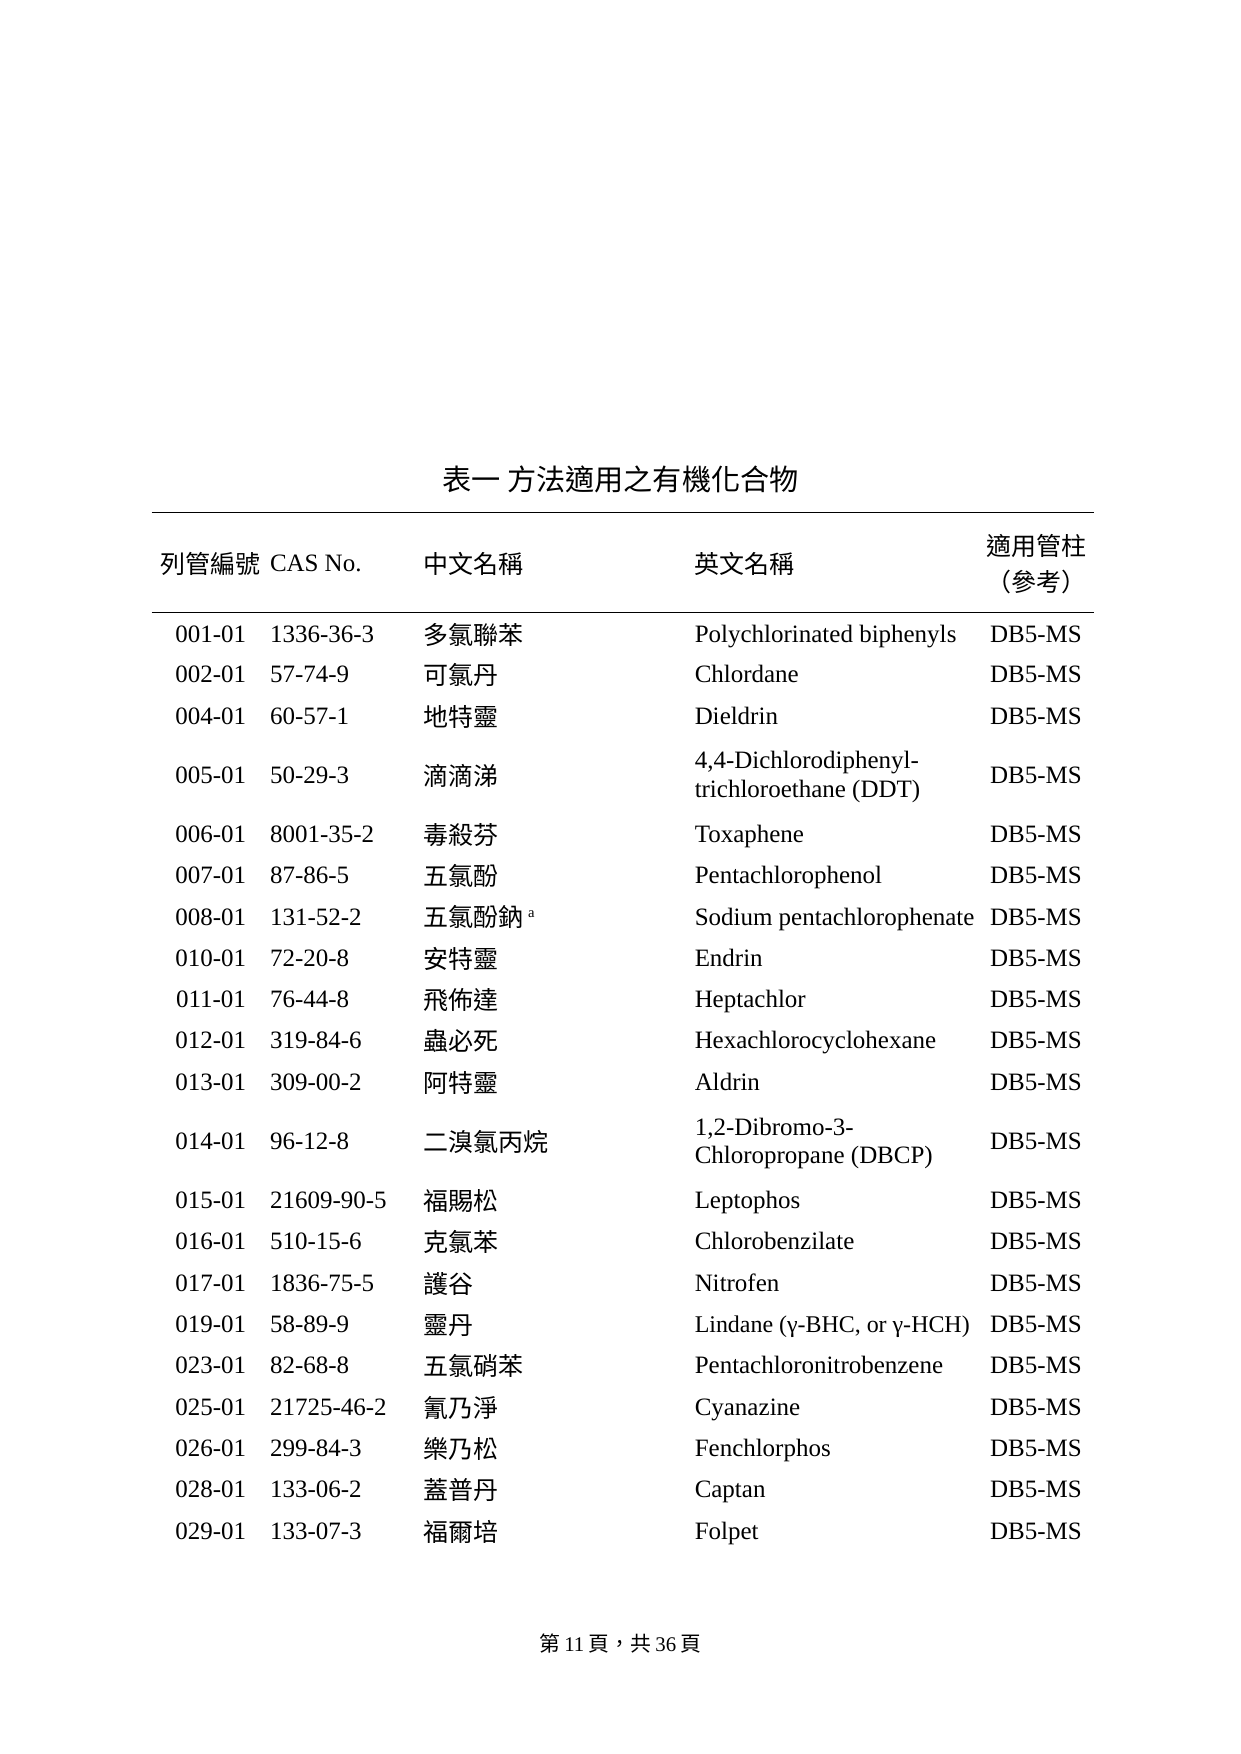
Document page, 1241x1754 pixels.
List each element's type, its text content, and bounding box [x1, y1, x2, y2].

table_cell DB5-MS [978, 1468, 1093, 1510]
table_cell Lindane (γ-BHC, or γ-HCH) [683, 1303, 978, 1344]
table_header 中文名稱 [423, 513, 683, 612]
table_cell 毒殺芬 [423, 813, 683, 854]
table_cell 阿特靈 [423, 1061, 683, 1102]
table_cell 004-01 [152, 695, 270, 736]
table_cell 025-01 [152, 1386, 270, 1427]
table_cell 福爾培 [423, 1510, 683, 1551]
table_cell 五氯硝苯 [423, 1344, 683, 1386]
table_cell Chlorobenzilate [683, 1220, 978, 1262]
table_cell 57-74-9 [270, 653, 423, 694]
table_cell 多氯聯苯 [423, 613, 683, 653]
table_cell 013-01 [152, 1061, 270, 1102]
table_cell DB5-MS [978, 1179, 1093, 1220]
table_cell Nitrofen [683, 1262, 978, 1303]
table_cell 309-00-2 [270, 1061, 423, 1102]
table_cell 克氯苯 [423, 1220, 683, 1262]
table_cell 8001-35-2 [270, 813, 423, 854]
table_cell 014-01 [152, 1102, 270, 1179]
table_cell 60-57-1 [270, 695, 423, 736]
table_cell 015-01 [152, 1179, 270, 1220]
table_cell 82-68-8 [270, 1344, 423, 1386]
table_cell DB5-MS [978, 1510, 1093, 1551]
table_cell 滴滴涕 [423, 736, 683, 813]
table_cell 019-01 [152, 1303, 270, 1344]
table_cell 133-07-3 [270, 1510, 423, 1551]
table_cell Heptachlor [683, 978, 978, 1019]
table_cell Toxaphene [683, 813, 978, 854]
table_cell Hexachlorocyclohexane [683, 1019, 978, 1061]
table_cell 1336-36-3 [270, 613, 423, 653]
table_cell DB5-MS [978, 736, 1093, 813]
table_cell DB5-MS [978, 695, 1093, 736]
table_cell Folpet [683, 1510, 978, 1551]
table_cell DB5-MS [978, 937, 1093, 978]
table_cell 50-29-3 [270, 736, 423, 813]
table_cell DB5-MS [978, 813, 1093, 854]
table_cell 飛佈達 [423, 978, 683, 1019]
table_cell 安特靈 [423, 937, 683, 978]
table_cell DB5-MS [978, 895, 1093, 937]
table_cell 87-86-5 [270, 854, 423, 895]
table_cell 008-01 [152, 895, 270, 937]
table_cell Fenchlorphos [683, 1427, 978, 1468]
table_cell 028-01 [152, 1468, 270, 1510]
table_cell 樂乃松 [423, 1427, 683, 1468]
text 表一 方法適用之有機化合物 [148, 457, 1092, 499]
table_cell 五氯酚鈉a [423, 895, 683, 937]
table_cell 五氯酚 [423, 854, 683, 895]
table_cell Captan [683, 1468, 978, 1510]
table_cell 96-12-8 [270, 1102, 423, 1179]
table_cell DB5-MS [978, 1262, 1093, 1303]
table_cell 133-06-2 [270, 1468, 423, 1510]
table_cell DB5-MS [978, 1220, 1093, 1262]
table_cell Endrin [683, 937, 978, 978]
table_cell 蟲必死 [423, 1019, 683, 1061]
table_cell 010-01 [152, 937, 270, 978]
table_cell 029-01 [152, 1510, 270, 1551]
table_header 英文名稱 [683, 513, 978, 612]
table_cell 011-01 [152, 978, 270, 1019]
table_cell DB5-MS [978, 1061, 1093, 1102]
table_cell Polychlorinated biphenyls [683, 613, 978, 653]
table_cell DB5-MS [978, 1386, 1093, 1427]
table_cell 地特靈 [423, 695, 683, 736]
table_cell 017-01 [152, 1262, 270, 1303]
table_cell 福賜松 [423, 1179, 683, 1220]
table_cell 21725-46-2 [270, 1386, 423, 1427]
table_cell Sodium pentachlorophenate [683, 895, 978, 937]
table_cell 靈丹 [423, 1303, 683, 1344]
table_cell Pentachlorophenol [683, 854, 978, 895]
table_cell 001-01 [152, 613, 270, 653]
table_cell 1,2-Dibromo-3-Chloropropane (DBCP) [683, 1102, 978, 1179]
table_header 列管編號 [152, 513, 270, 612]
table_cell 319-84-6 [270, 1019, 423, 1061]
table_cell DB5-MS [978, 854, 1093, 895]
table_cell DB5-MS [978, 653, 1093, 694]
table_cell 蓋普丹 [423, 1468, 683, 1510]
table_cell 氰乃淨 [423, 1386, 683, 1427]
table_header CAS No. [270, 513, 423, 612]
table_cell 026-01 [152, 1427, 270, 1468]
table_cell 72-20-8 [270, 937, 423, 978]
table_cell 006-01 [152, 813, 270, 854]
table_cell 21609-90-5 [270, 1179, 423, 1220]
table_cell DB5-MS [978, 1344, 1093, 1386]
table_cell Leptophos [683, 1179, 978, 1220]
table_cell 4,4-Dichlorodiphenyl-trichloroethane (DDT) [683, 736, 978, 813]
table_cell 58-89-9 [270, 1303, 423, 1344]
table_cell 012-01 [152, 1019, 270, 1061]
table_cell DB5-MS [978, 1102, 1093, 1179]
table_cell 1836-75-5 [270, 1262, 423, 1303]
table_cell DB5-MS [978, 613, 1093, 653]
table_cell 護谷 [423, 1262, 683, 1303]
table_cell Cyanazine [683, 1386, 978, 1427]
table_cell Aldrin [683, 1061, 978, 1102]
table_cell 007-01 [152, 854, 270, 895]
table_cell 299-84-3 [270, 1427, 423, 1468]
table_cell DB5-MS [978, 1303, 1093, 1344]
table_cell Dieldrin [683, 695, 978, 736]
table_cell 510-15-6 [270, 1220, 423, 1262]
table_cell 002-01 [152, 653, 270, 694]
table_cell 005-01 [152, 736, 270, 813]
table_cell 二溴氯丙烷 [423, 1102, 683, 1179]
table_cell 可氯丹 [423, 653, 683, 694]
table_cell 131-52-2 [270, 895, 423, 937]
table_cell DB5-MS [978, 978, 1093, 1019]
table_cell 023-01 [152, 1344, 270, 1386]
table_cell Pentachloronitrobenzene [683, 1344, 978, 1386]
table_cell DB5-MS [978, 1019, 1093, 1061]
table_header 適用管柱 （參考） [978, 513, 1093, 612]
table_cell Chlordane [683, 653, 978, 694]
table_cell 76-44-8 [270, 978, 423, 1019]
table_cell 016-01 [152, 1220, 270, 1262]
table_cell DB5-MS [978, 1427, 1093, 1468]
